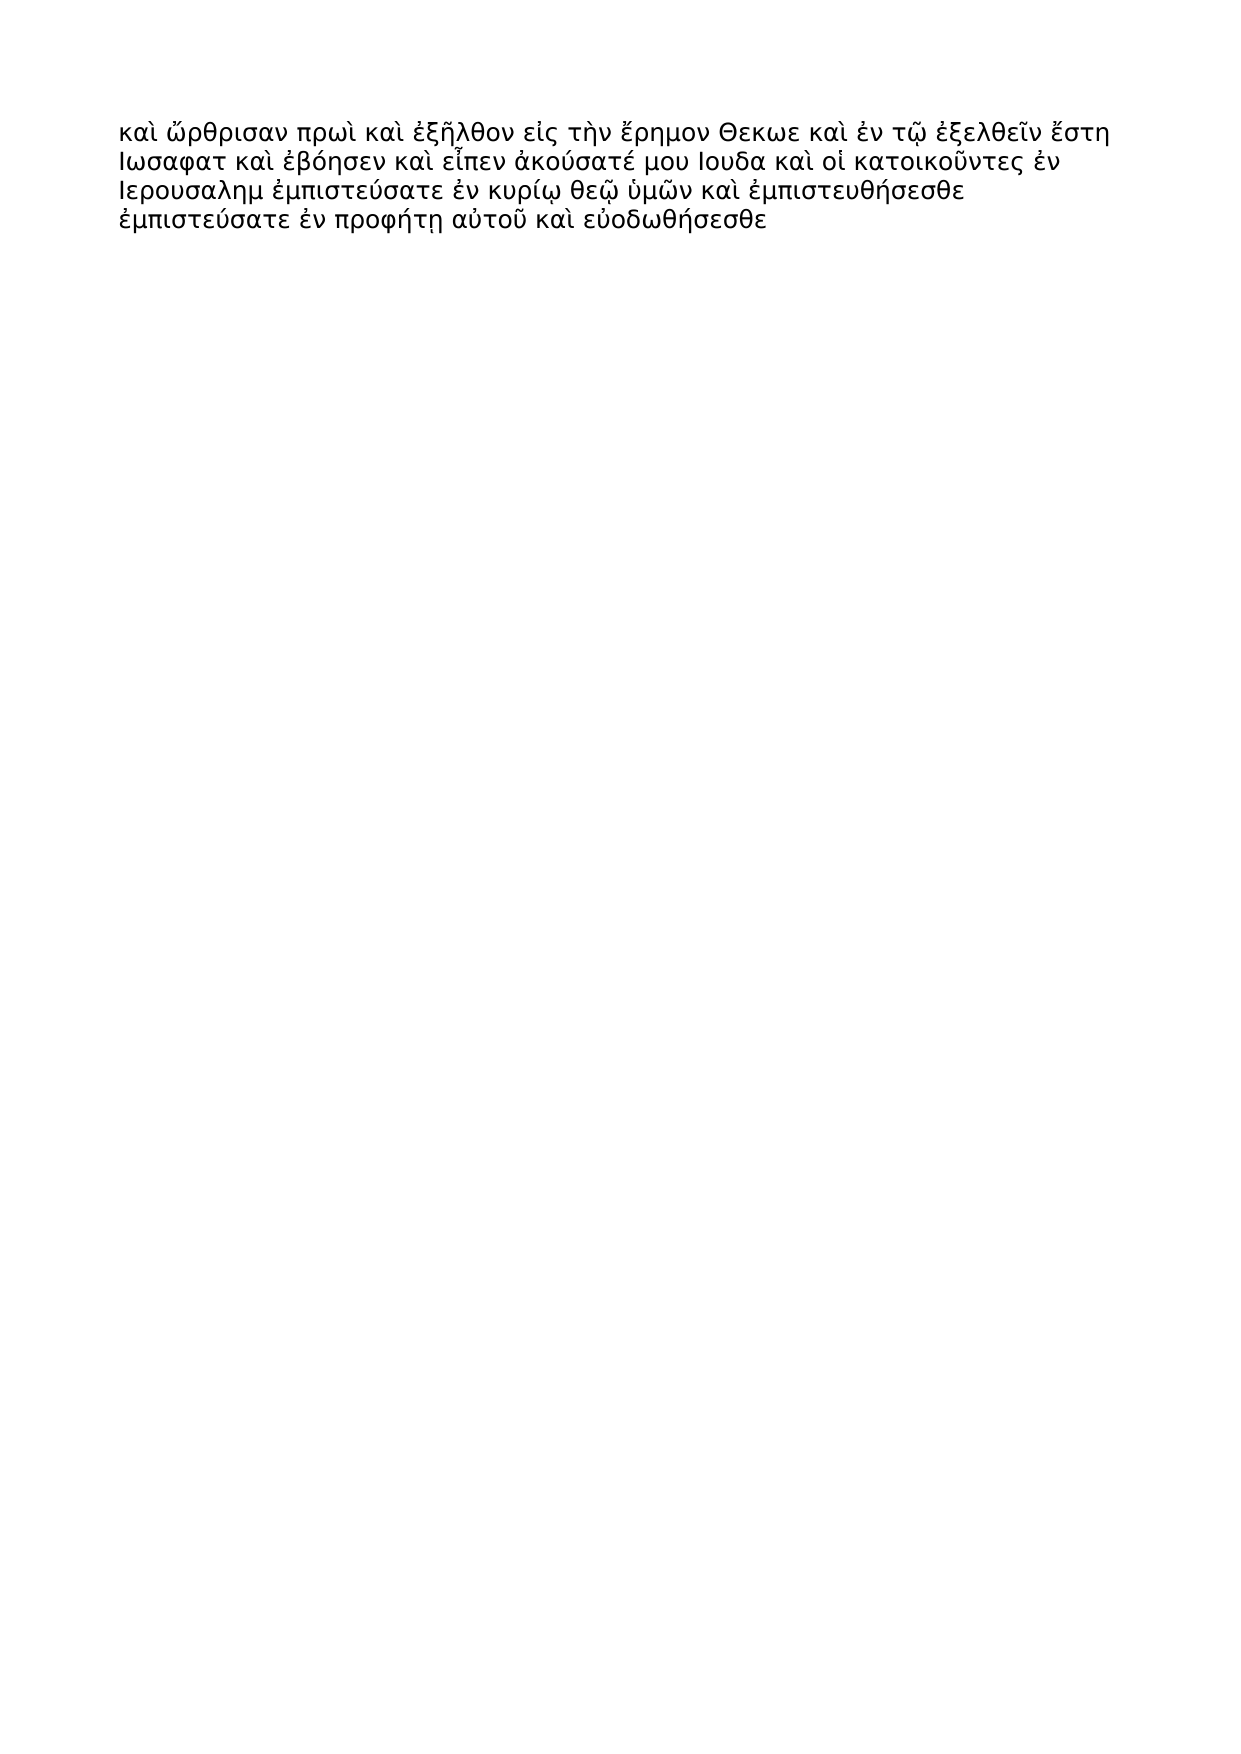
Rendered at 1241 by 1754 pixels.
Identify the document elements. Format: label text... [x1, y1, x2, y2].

text καὶ ὤρθρισαν πρωὶ καὶ ἐξῆλθον εἰς τὴν ἔρημον Θεκωε καὶ ἐν τῷ ἐξελθεῖν ἔστη Ιωσαφατ καὶ ἐβόησεν καὶ εἶπεν ἀκούσατέ μου Ιουδα καὶ οἱ κατοικοῦντες ἐν Ιερουσαλημ ἐμπιστεύσατε ἐν κυρίῳ θεῷ ὑμῶν καὶ ἐμπιστευθήσεσθε ἐμπιστεύσατε ἐν προφήτῃ αὐτοῦ καὶ εὐοδωθήσεσθε [118, 118, 1122, 235]
